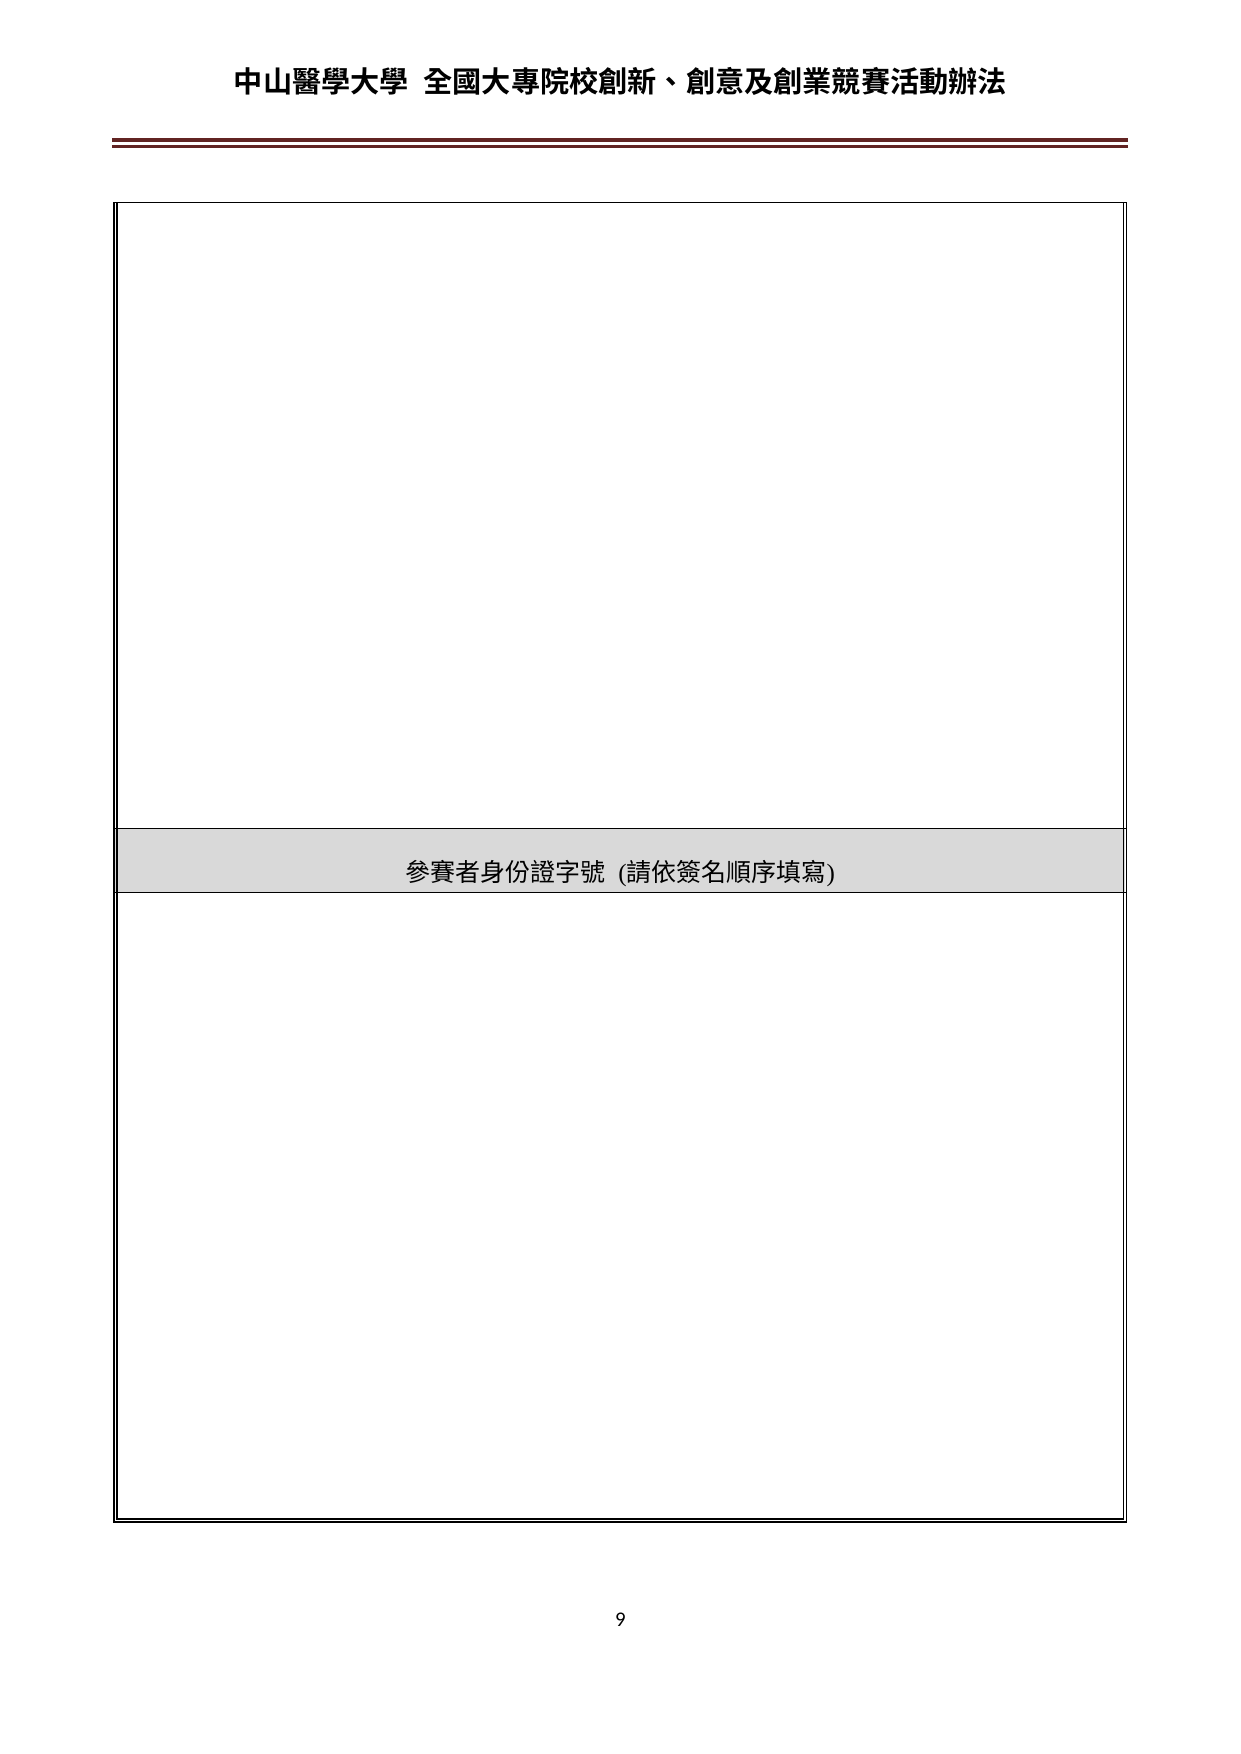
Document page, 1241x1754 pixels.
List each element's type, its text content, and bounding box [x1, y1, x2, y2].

table_cell 參賽者身份證字號 (請依簽名順序填寫) [118, 829, 1123, 892]
table_cell [118, 893, 1123, 1518]
table_cell [118, 203, 1123, 828]
